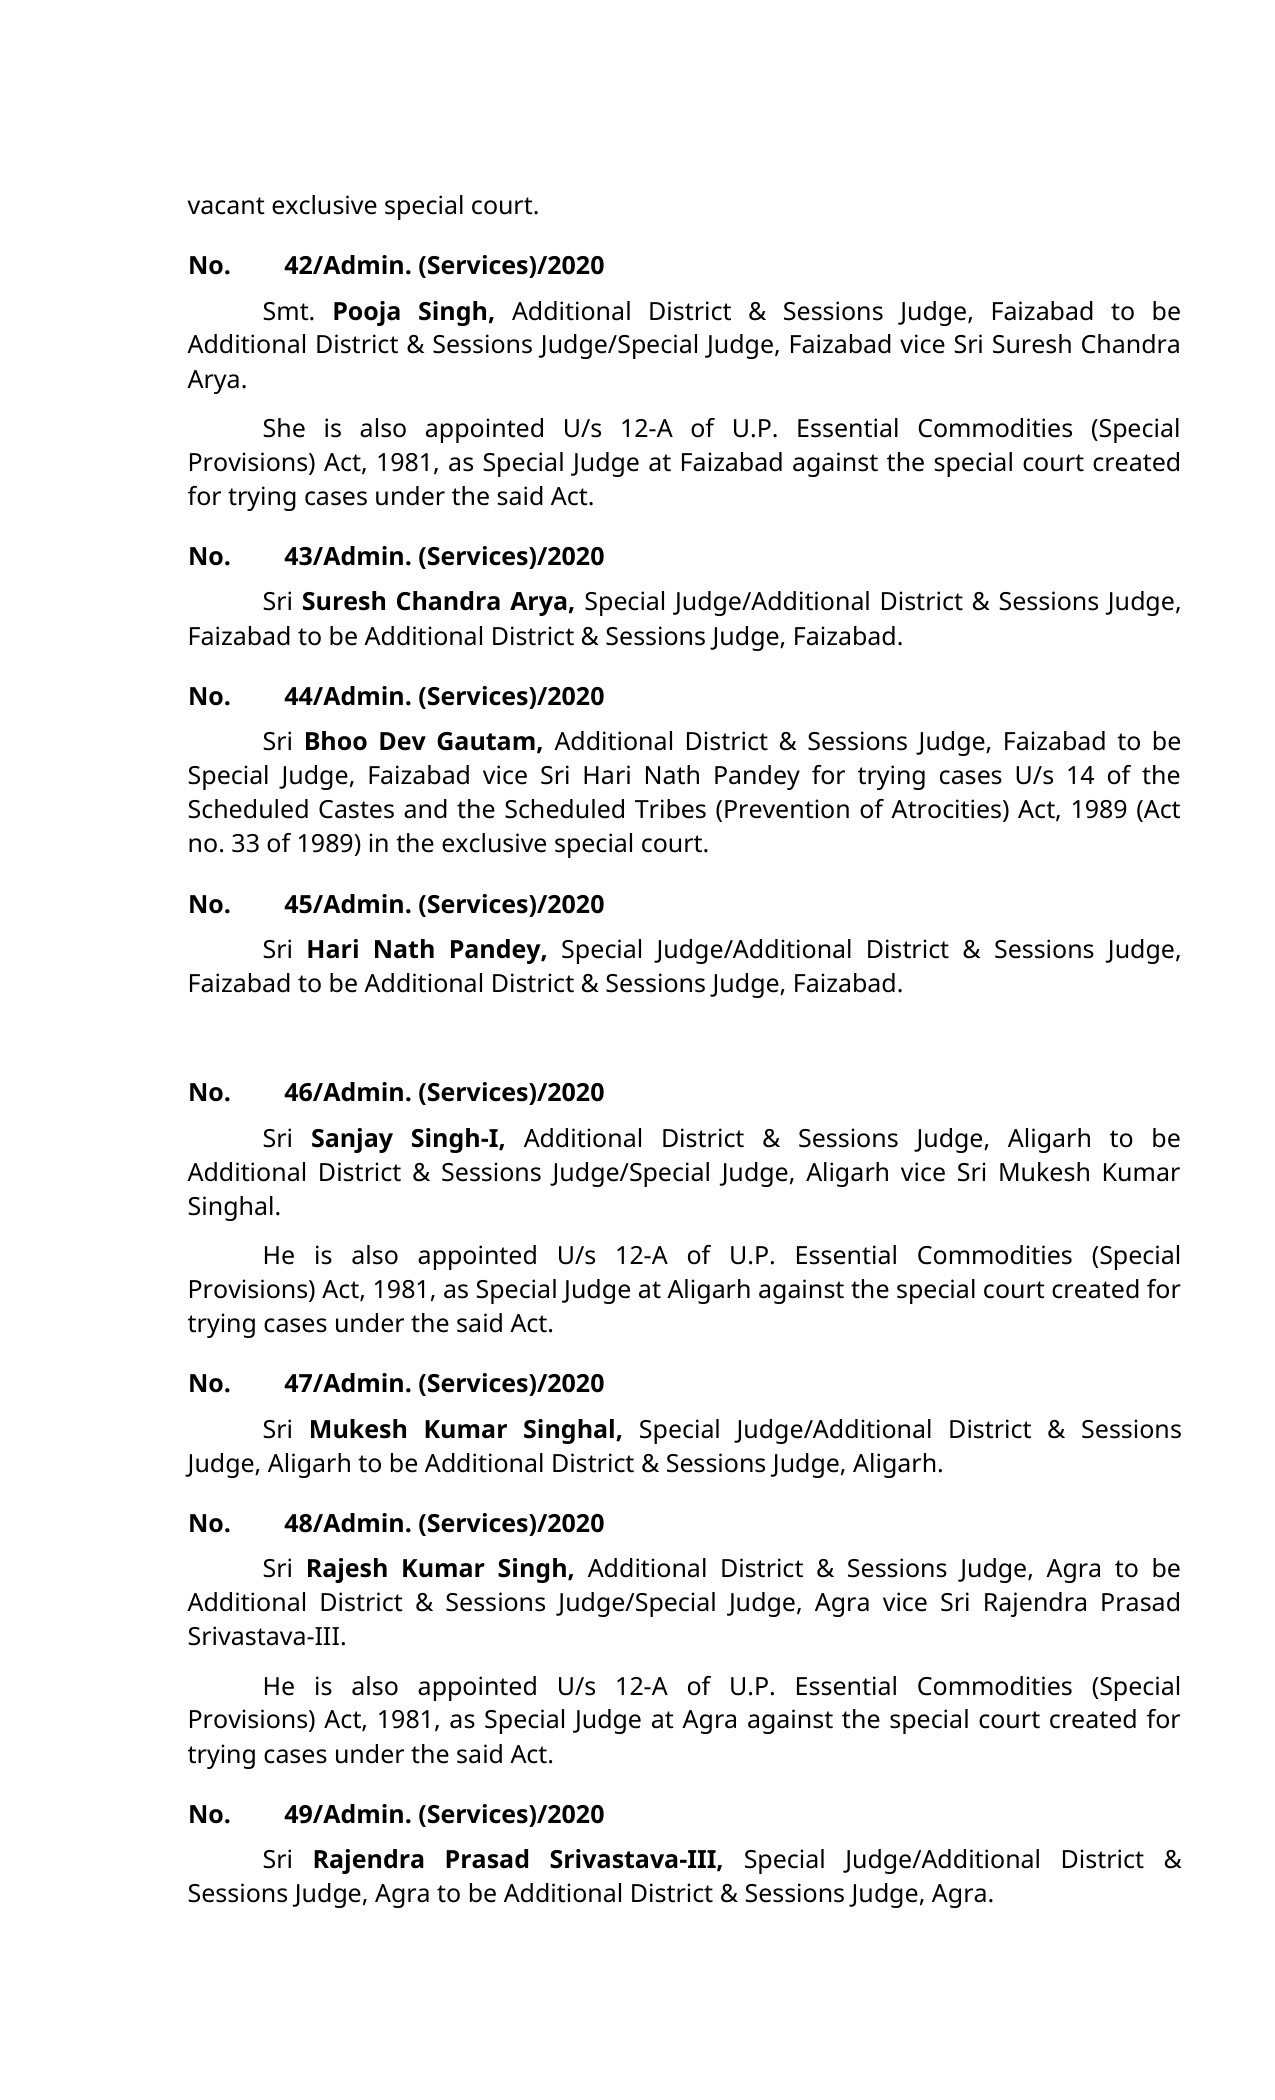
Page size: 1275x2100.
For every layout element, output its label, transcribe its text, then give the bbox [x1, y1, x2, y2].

table_header [263, 1494, 273, 1551]
table_header [263, 1785, 273, 1842]
text Sri Hari Nath Pandey, Special Judge/Additional District & Sessions Judge, Faizabad to be Additional District & Sessions Judge, Faizabad. [187, 932, 1182, 1000]
table_header No. [177, 667, 262, 724]
text vacant exclusive special court. [187, 187, 1182, 222]
text He is also appointed U/s 12-A of U.P. Essential Commodities (Special Provisions) Act, 1981, as Special Judge at Agra against the special court created for trying cases under the said Act. [187, 1668, 1182, 1770]
text Sri Mukesh Kumar Singhal, Special Judge/Additional District & Sessions Judge, Aligarh to be Additional District & Sessions Judge, Aligarh. [187, 1411, 1182, 1479]
table_header 43/Admin. (Services)/2020 [273, 528, 769, 584]
table_header No. [177, 1785, 262, 1842]
text Sri Sanjay Singh-I, Additional District & Sessions Judge, Aligarh to be Additional District & Sessions Judge/Special Judge, Aligarh vice Sri Mukesh Kumar Singhal. [187, 1120, 1182, 1222]
table_header 45/Admin. (Services)/2020 [273, 875, 769, 932]
text Smt. Pooja Singh, Additional District & Sessions Judge, Faizabad to be Additional District & Sessions Judge/Special Judge, Faizabad vice Sri Suresh Chandra Arya. [187, 293, 1182, 395]
table_header No. [177, 1355, 262, 1411]
table_header 48/Admin. (Services)/2020 [273, 1494, 769, 1551]
table_header No. [177, 875, 262, 932]
text Sri Suresh Chandra Arya, Special Judge/Additional District & Sessions Judge, Faizabad to be Additional District & Sessions Judge, Faizabad. [187, 584, 1182, 652]
table_header 46/Admin. (Services)/2020 [273, 1064, 769, 1120]
table_header 44/Admin. (Services)/2020 [273, 667, 769, 724]
text Sri Bhoo Dev Gautam, Additional District & Sessions Judge, Faizabad to be Special Judge, Faizabad vice Sri Hari Nath Pandey for trying cases U/s 14 of the Scheduled Castes and the Scheduled Tribes (Prevention of Atrocities) Act, 1989 (Act no. 33 of 1989) in the exclusive special court. [187, 724, 1182, 860]
table_header [263, 237, 273, 293]
table_header [263, 528, 273, 584]
table_header No. [177, 1064, 262, 1120]
table_header [263, 1355, 273, 1411]
table_header No. [177, 1494, 262, 1551]
table_header [263, 667, 273, 724]
text Sri Rajendra Prasad Srivastava-III, Special Judge/Additional District & Sessions Judge, Agra to be Additional District & Sessions Judge, Agra. [187, 1842, 1182, 1910]
text Sri Rajesh Kumar Singh, Additional District & Sessions Judge, Agra to be Additional District & Sessions Judge/Special Judge, Agra vice Sri Rajendra Prasad Srivastava-III. [187, 1551, 1182, 1653]
table_header 42/Admin. (Services)/2020 [273, 237, 769, 293]
text She is also appointed U/s 12-A of U.P. Essential Commodities (Special Provisions) Act, 1981, as Special Judge at Faizabad against the special court created for trying cases under the said Act. [187, 410, 1182, 512]
table_header [263, 875, 273, 932]
text He is also appointed U/s 12-A of U.P. Essential Commodities (Special Provisions) Act, 1981, as Special Judge at Aligarh against the special court created for trying cases under the said Act. [187, 1237, 1182, 1340]
table_header [263, 1064, 273, 1120]
table_header No. [177, 237, 262, 293]
table_header 47/Admin. (Services)/2020 [273, 1355, 769, 1411]
table_header 49/Admin. (Services)/2020 [273, 1785, 769, 1842]
table_header No. [177, 528, 262, 584]
